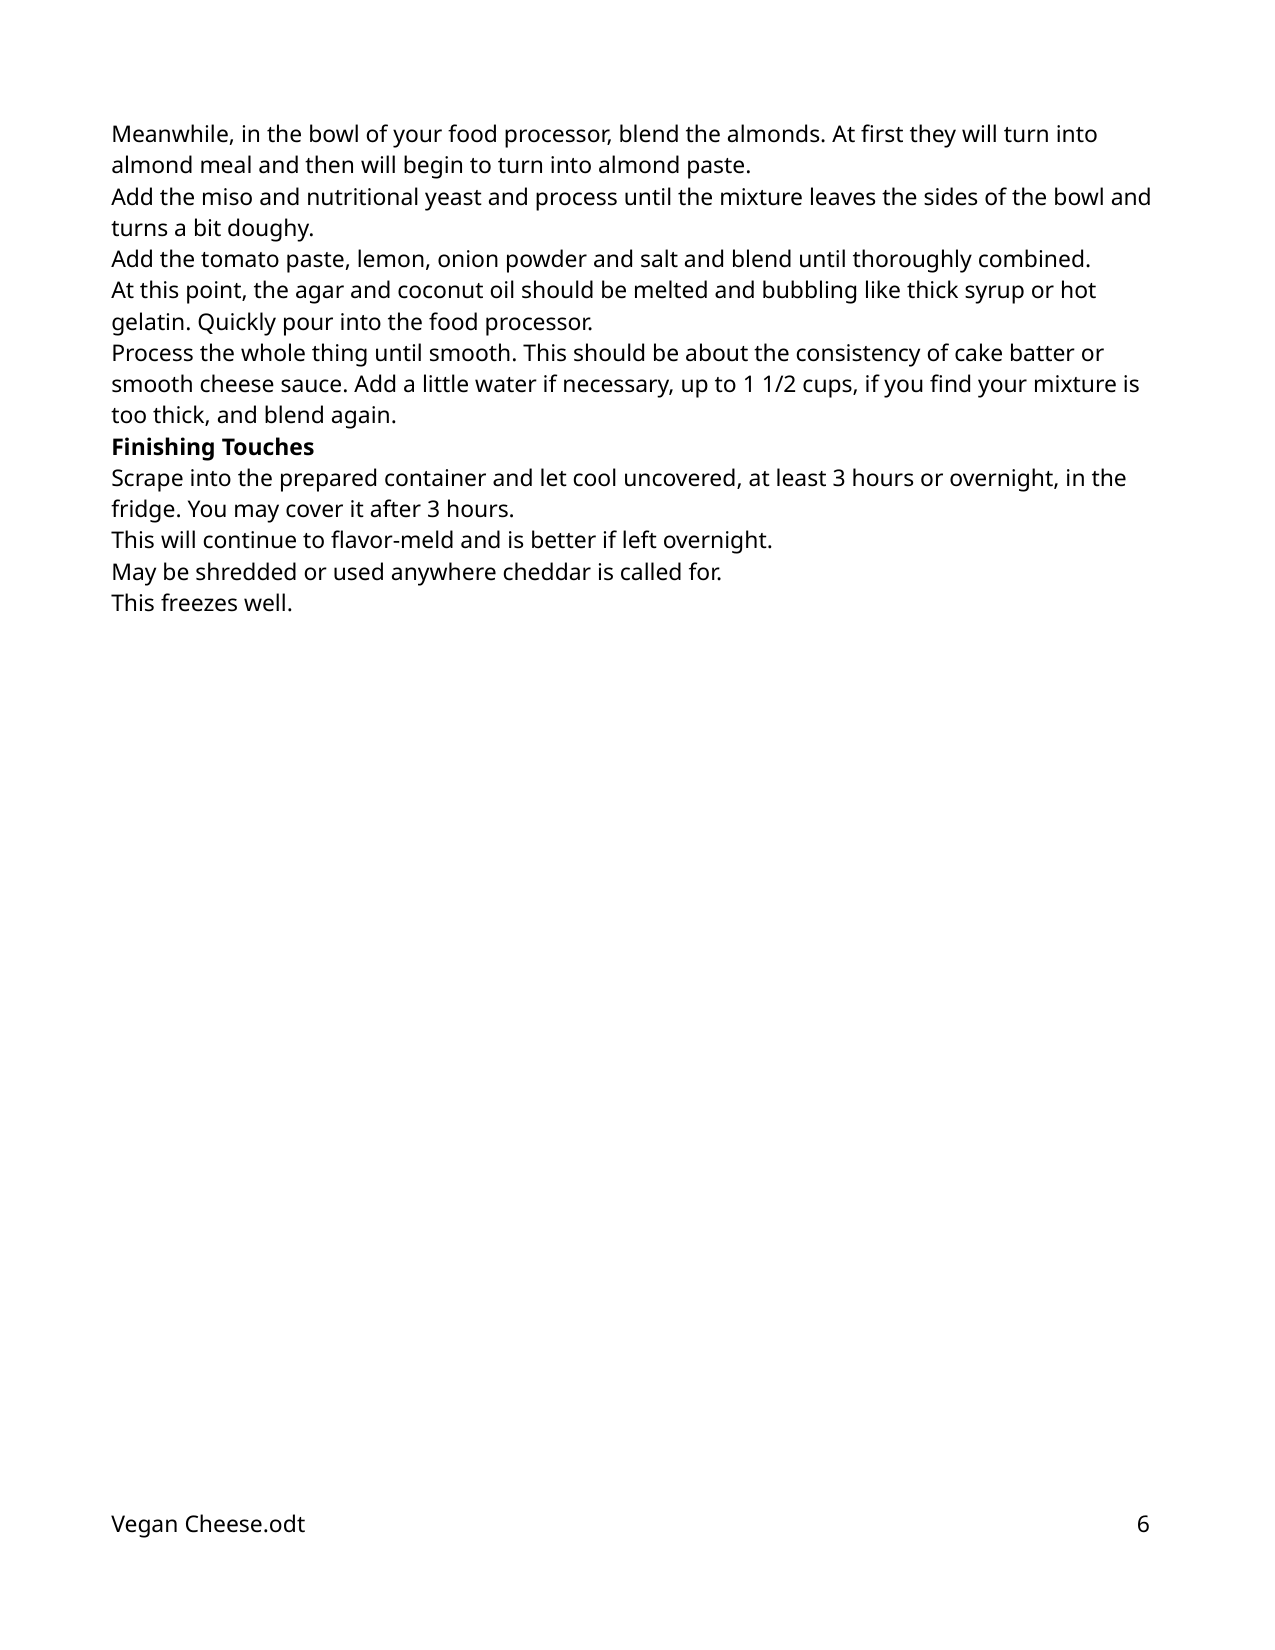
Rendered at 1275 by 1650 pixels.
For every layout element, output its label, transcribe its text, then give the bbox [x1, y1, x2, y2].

text At this point, the agar and coconut oil should be melted and bubbling like thick syrup or hot gelatin. Quickly pour into the food processor. [111, 274, 1157, 337]
text Scrape into the prepared container and let cool uncovered, at least 3 hours or overnight, in the fridge. You may cover it after 3 hours. [111, 462, 1157, 524]
text Process the whole thing until smooth. This should be about the consistency of cake batter or smooth cheese sauce. Add a little water if necessary, up to 1 1/2 cups, if you find your mixture is too thick, and blend again. [111, 337, 1157, 431]
text Meanwhile, in the bowl of your food processor, blend the almonds. At first they will turn into almond meal and then will begin to turn into almond paste. [111, 118, 1157, 181]
text Add the tomato paste, lemon, onion powder and salt and blend until thoroughly combined. [111, 243, 1157, 274]
text This freezes well. [111, 587, 1157, 618]
text Add the miso and nutritional yeast and process until the mixture leaves the sides of the bowl and turns a bit doughy. [111, 181, 1157, 243]
text Finishing Touches [111, 431, 1157, 462]
text May be shredded or used anywhere cheddar is called for. [111, 556, 1157, 587]
text This will continue to flavor-meld and is better if left overnight. [111, 524, 1157, 556]
